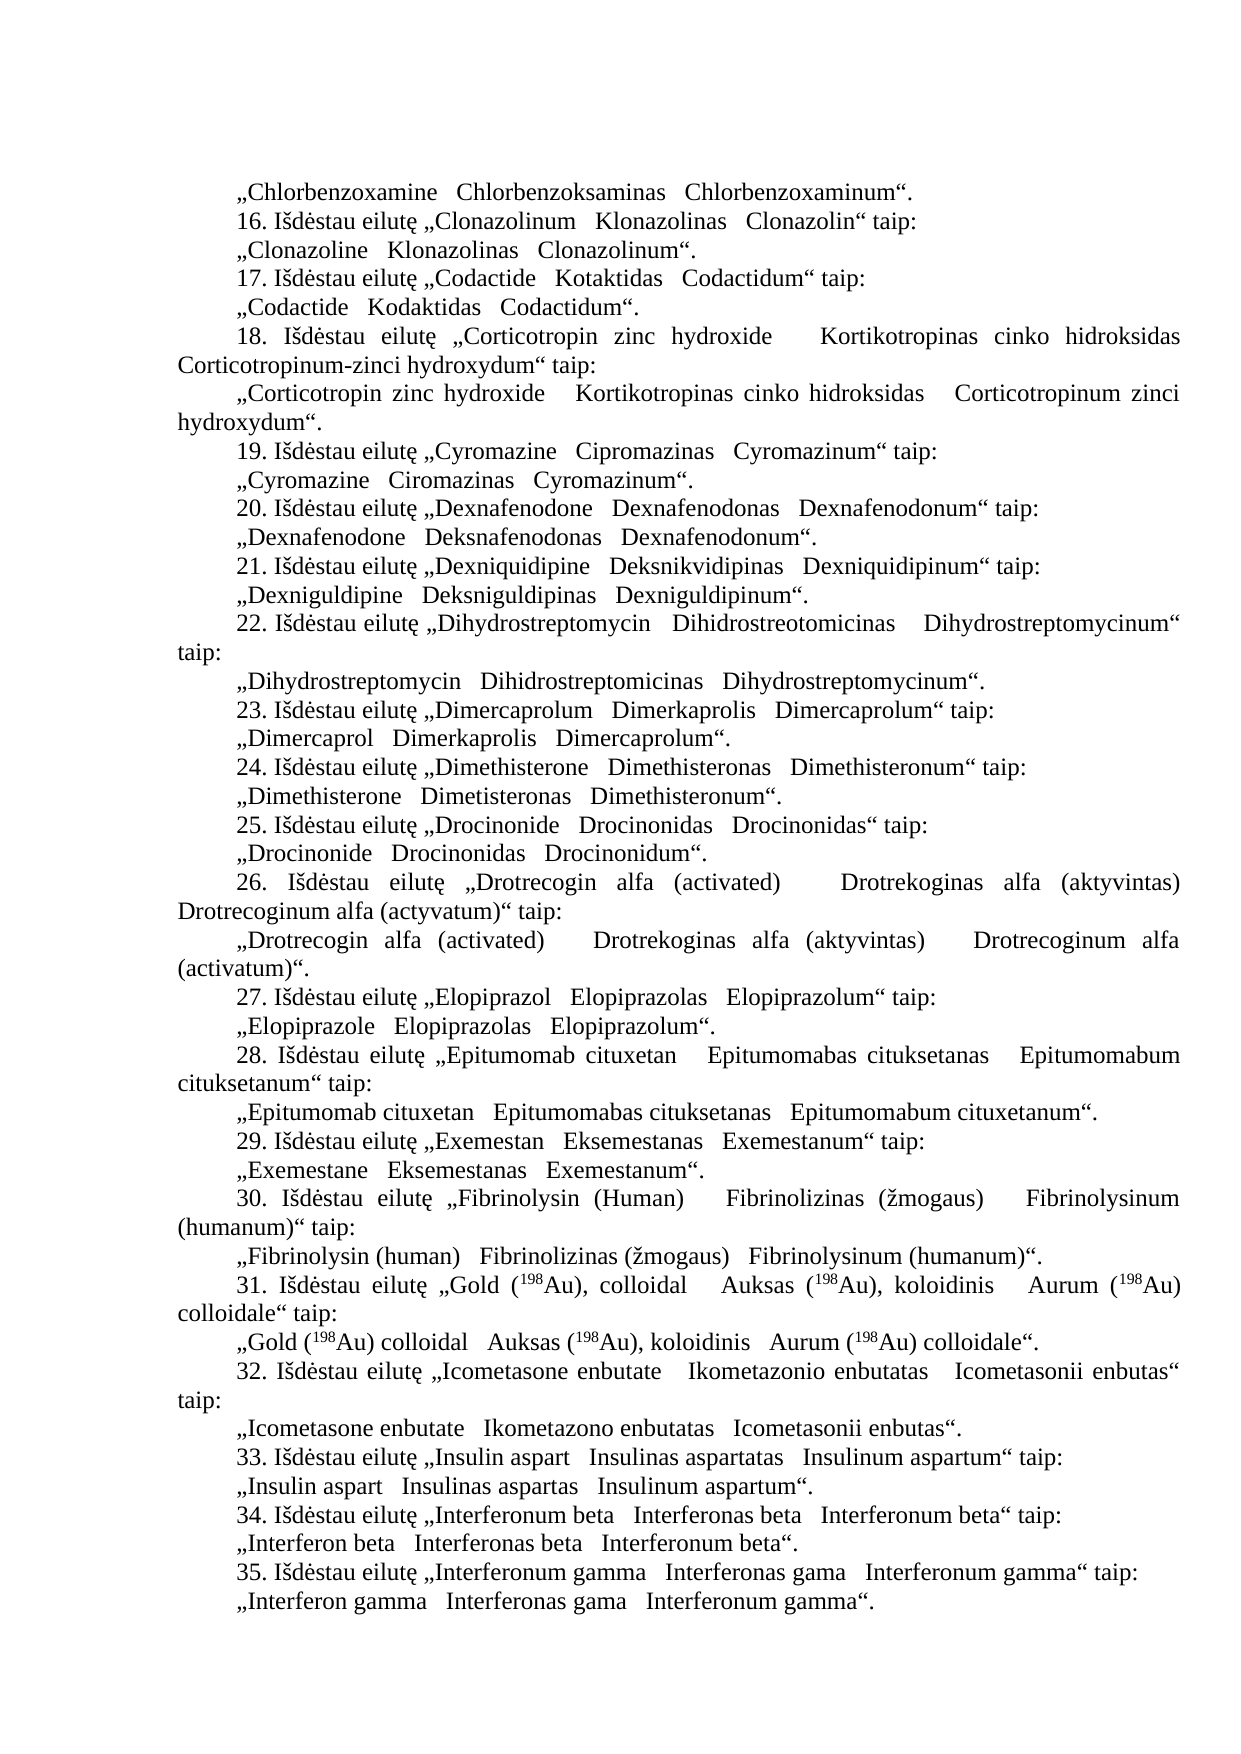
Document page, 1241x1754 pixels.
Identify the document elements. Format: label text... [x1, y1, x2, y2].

text 18. Išdėstau eilutę „Corticotropin zinc hydroxide Kortikotropinas cinko hidroksidas Corticotropinum-zinci hydroxydum“ taip: [177, 321, 1181, 378]
text „Dimethisterone Dimetisteronas Dimethisteronum“. [177, 781, 1181, 810]
text „Corticotropin zinc hydroxide Kortikotropinas cinko hidroksidas Corticotropinum zinci hydroxydum“. [177, 378, 1181, 436]
text „Cyromazine Ciromazinas Cyromazinum“. [177, 465, 1181, 493]
text „Gold (198Au) colloidal Auksas (198Au), koloidinis Aurum (198Au) colloidale“. [177, 1327, 1181, 1356]
text 27. Išdėstau eilutę „Elopiprazol Elopiprazolas Elopiprazolum“ taip: [177, 982, 1181, 1011]
text 33. Išdėstau eilutę „Insulin aspart Insulinas aspartatas Insulinum aspartum“ taip: [177, 1442, 1181, 1471]
text „Chlorbenzoxamine Chlorbenzoksaminas Chlorbenzoxaminum“. [177, 177, 1181, 206]
text 20. Išdėstau eilutę „Dexnafenodone Dexnafenodonas Dexnafenodonum“ taip: [177, 493, 1181, 522]
text „Codactide Kodaktidas Codactidum“. [177, 292, 1181, 321]
text 19. Išdėstau eilutę „Cyromazine Cipromazinas Cyromazinum“ taip: [177, 436, 1181, 465]
text „Dexnafenodone Deksnafenodonas Dexnafenodonum“. [177, 522, 1181, 551]
text 32. Išdėstau eilutę „Icometasone enbutate Ikometazonio enbutatas Icometasonii enbutas“ taip: [177, 1356, 1181, 1413]
text 22. Išdėstau eilutę „Dihydrostreptomycin Dihidrostreotomicinas Dihydrostreptomycinum“ taip: [177, 608, 1181, 666]
text „Interferon beta Interferonas beta Interferonum beta“. [177, 1528, 1181, 1557]
text 16. Išdėstau eilutę „Clonazolinum Klonazolinas Clonazolin“ taip: [177, 206, 1181, 235]
text 25. Išdėstau eilutę „Drocinonide Drocinonidas Drocinonidas“ taip: [177, 810, 1181, 838]
text „Drocinonide Drocinonidas Drocinonidum“. [177, 838, 1181, 867]
text 23. Išdėstau eilutę „Dimercaprolum Dimerkaprolis Dimercaprolum“ taip: [177, 695, 1181, 723]
text 28. Išdėstau eilutę „Epitumomab cituxetan Epitumomabas cituksetanas Epitumomabum cituksetanum“ taip: [177, 1040, 1181, 1097]
text „Drotrecogin alfa (activated) Drotrekoginas alfa (aktyvintas) Drotrecoginum alfa (activatum)“. [177, 925, 1181, 982]
text „Epitumomab cituxetan Epitumomabas cituksetanas Epitumomabum cituxetanum“. [177, 1097, 1181, 1126]
text „Fibrinolysin (human) Fibrinolizinas (žmogaus) Fibrinolysinum (humanum)“. [177, 1241, 1181, 1270]
text 21. Išdėstau eilutę „Dexniquidipine Deksnikvidipinas Dexniquidipinum“ taip: [177, 551, 1181, 580]
text „Elopiprazole Elopiprazolas Elopiprazolum“. [177, 1011, 1181, 1040]
text 34. Išdėstau eilutę „Interferonum beta Interferonas beta Interferonum beta“ taip: [177, 1500, 1181, 1528]
text 26. Išdėstau eilutę „Drotrecogin alfa (activated) Drotrekoginas alfa (aktyvintas) Drotrecoginum alfa (actyvatum)“ taip: [177, 867, 1181, 925]
text 24. Išdėstau eilutę „Dimethisterone Dimethisteronas Dimethisteronum“ taip: [177, 752, 1181, 781]
text 17. Išdėstau eilutę „Codactide Kotaktidas Codactidum“ taip: [177, 263, 1181, 292]
text „Dihydrostreptomycin Dihidrostreptomicinas Dihydrostreptomycinum“. [177, 666, 1181, 695]
text 35. Išdėstau eilutę „Interferonum gamma Interferonas gama Interferonum gamma“ taip: [177, 1557, 1181, 1586]
text 29. Išdėstau eilutę „Exemestan Eksemestanas Exemestanum“ taip: [177, 1126, 1181, 1155]
text „Dexniguldipine Deksniguldipinas Dexniguldipinum“. [177, 580, 1181, 608]
text „Dimercaprol Dimerkaprolis Dimercaprolum“. [177, 723, 1181, 752]
text 31. Išdėstau eilutę „Gold (198Au), colloidal Auksas (198Au), koloidinis Aurum (198Au) colloidale“ taip: [177, 1270, 1181, 1327]
text „Icometasone enbutate Ikometazono enbutatas Icometasonii enbutas“. [177, 1413, 1181, 1442]
text 30. Išdėstau eilutę „Fibrinolysin (Human) Fibrinolizinas (žmogaus) Fibrinolysinum (humanum)“ taip: [177, 1183, 1181, 1241]
text „Exemestane Eksemestanas Exemestanum“. [177, 1155, 1181, 1183]
text „Insulin aspart Insulinas aspartas Insulinum aspartum“. [177, 1471, 1181, 1500]
text „Interferon gamma Interferonas gama Interferonum gamma“. [177, 1586, 1181, 1615]
text „Clonazoline Klonazolinas Clonazolinum“. [177, 235, 1181, 263]
